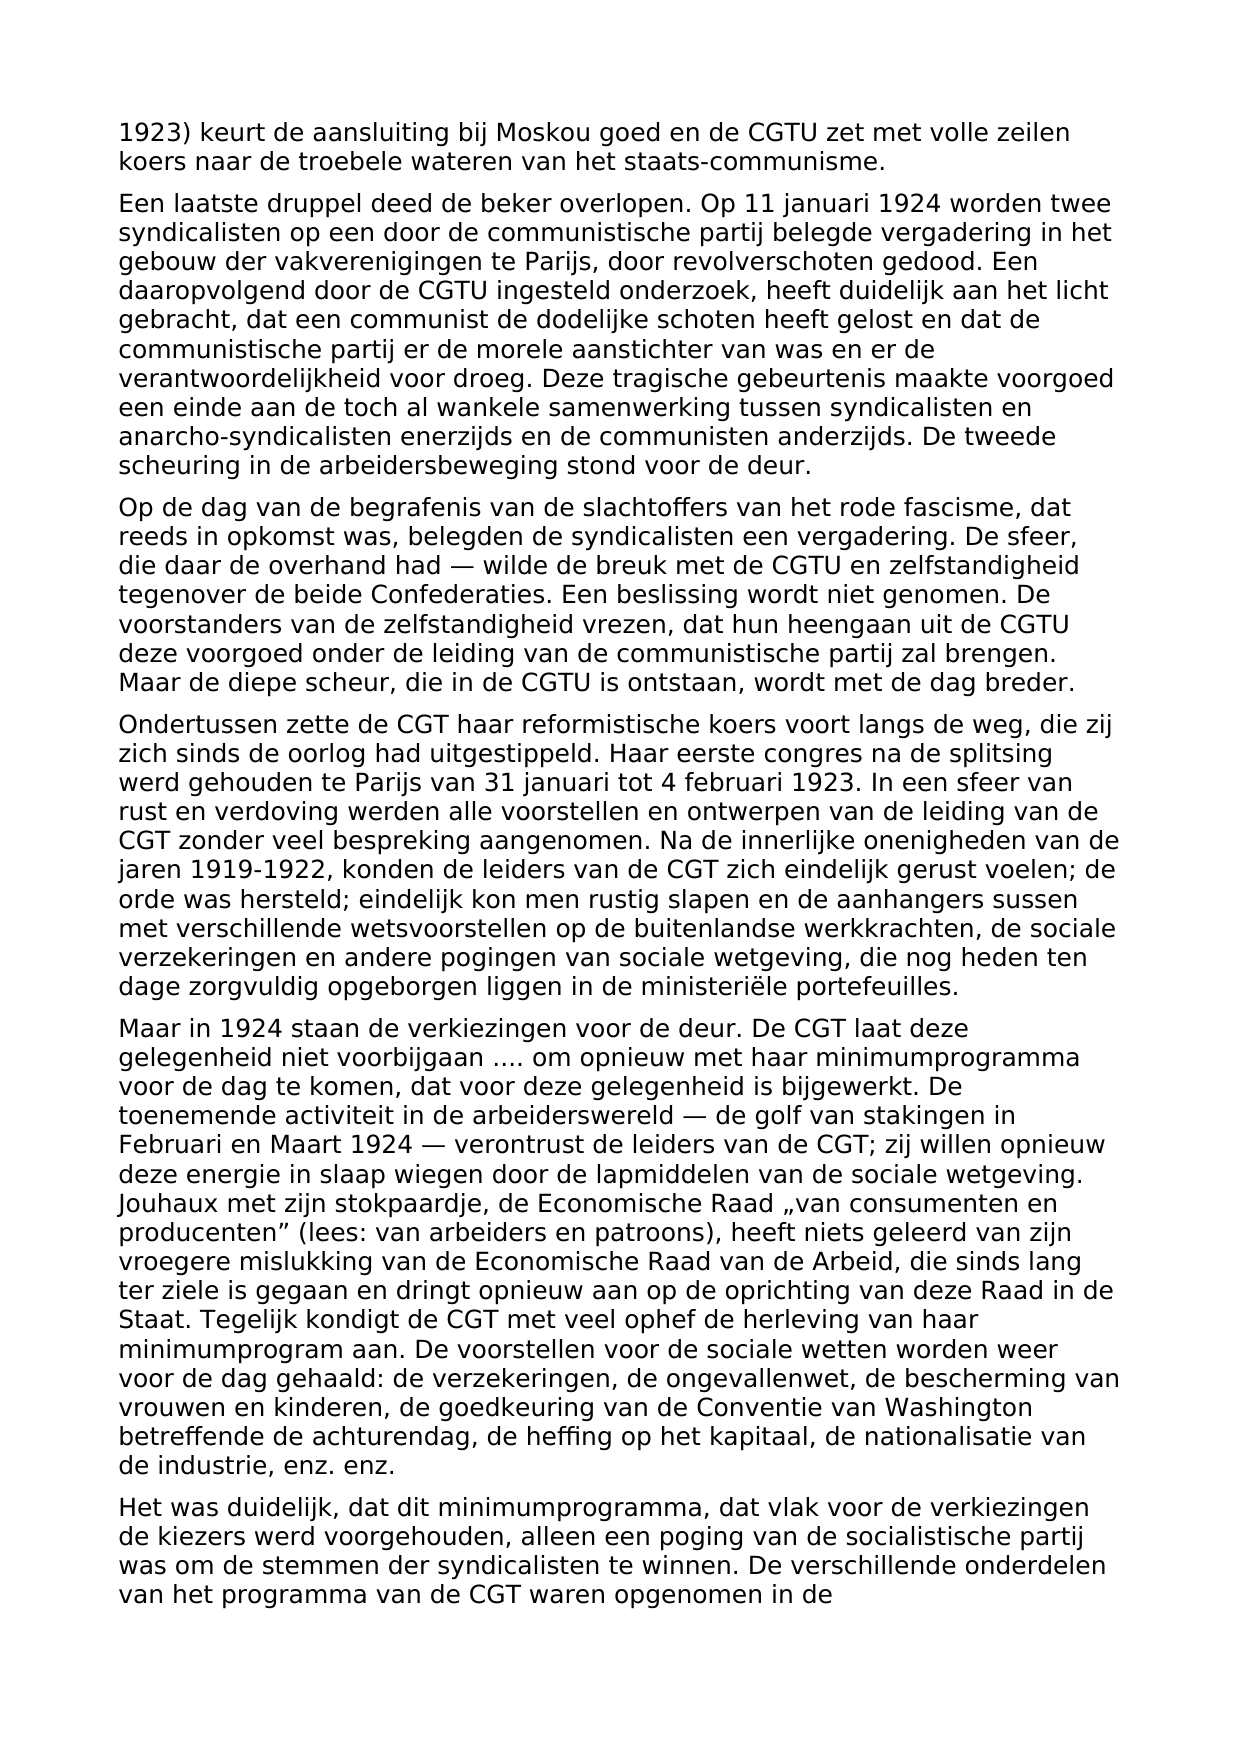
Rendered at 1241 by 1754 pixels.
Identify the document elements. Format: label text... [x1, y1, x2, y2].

text Een laatste druppel deed de beker overlopen. Op 11 januari 1924 worden twee syndicalisten op een door de communistische partij belegde vergadering in het gebouw der vakverenigingen te Parijs, door revolverschoten gedood. Een daaropvolgend door de CGTU ingesteld onderzoek, heeft duidelijk aan het licht gebracht, dat een communist de dodelijke schoten heeft gelost en dat de communistische partij er de morele aanstichter van was en er de verantwoordelijkheid voor droeg. Deze tragische gebeurtenis maakte voorgoed een einde aan de toch al wankele samenwerking tussen syndicalisten en anarcho-syndicalisten enerzijds en de communisten anderzijds. De tweede scheuring in de arbeidersbeweging stond voor de deur. [118, 189, 1122, 481]
text Maar in 1924 staan de verkiezingen voor de deur. De CGT laat deze gelegenheid niet voorbijgaan .... om opnieuw met haar minimumprogramma voor de dag te komen, dat voor deze gelegenheid is bijgewerkt. De toenemende activiteit in de arbeiderswereld — de golf van stakingen in Februari en Maart 1924 — verontrust de leiders van de CGT; zij willen opnieuw deze energie in slaap wiegen door de lapmiddelen van de sociale wetgeving. Jouhaux met zijn stokpaardje, de Economische Raad „van consumenten en producenten” (lees: van arbeiders en patroons), heeft niets geleerd van zijn vroegere mislukking van de Economische Raad van de Arbeid, die sinds lang ter ziele is gegaan en dringt opnieuw aan op de oprichting van deze Raad in de Staat. Tegelijk kondigt de CGT met veel ophef de herleving van haar minimumprogram aan. De voorstellen voor de sociale wetten worden weer voor de dag gehaald: de verzekeringen, de ongevallenwet, de bescherming van vrouwen en kinderen, de goedkeuring van de Conventie van Washington betreffende de achturendag, de heffing op het kapitaal, de nationalisatie van de industrie, enz. enz. [118, 1014, 1122, 1481]
text 1923) keurt de aansluiting bij Moskou goed en de CGTU zet met volle zeilen koers naar de troebele wateren van het staats-communisme. [118, 118, 1122, 176]
text Op de dag van de begrafenis van de slachtoffers van het rode fascisme, dat reeds in opkomst was, belegden de syndicalisten een vergadering. De sfeer, die daar de overhand had — wilde de breuk met de CGTU en zelfstandigheid tegenover de beide Confederaties. Een beslissing wordt niet genomen. De voorstanders van de zelfstandigheid vrezen, dat hun heengaan uit de CGTU deze voorgoed onder de leiding van de communistische partij zal brengen. Maar de diepe scheur, die in de CGTU is ontstaan, wordt met de dag breder. [118, 493, 1122, 697]
text Het was duidelijk, dat dit minimumprogramma, dat vlak voor de verkiezingen de kiezers werd voorgehouden, alleen een poging van de socialistische partij was om de stemmen der syndicalisten te winnen. De verschillende onderdelen van het programma van de CGT waren opgenomen in de [118, 1493, 1122, 1610]
text Ondertussen zette de CGT haar reformistische koers voort langs de weg, die zij zich sinds de oorlog had uitgestippeld. Haar eerste congres na de splitsing werd gehouden te Parijs van 31 januari tot 4 februari 1923. In een sfeer van rust en verdoving werden alle voorstellen en ontwerpen van de leiding van de CGT zonder veel bespreking aangenomen. Na de innerlijke onenigheden van de jaren 1919-1922, konden de leiders van de CGT zich eindelijk gerust voelen; de orde was hersteld; eindelijk kon men rustig slapen en de aanhangers sussen met verschillende wetsvoorstellen op de buitenlandse werkkrachten, de sociale verzekeringen en andere pogingen van sociale wetgeving, die nog heden ten dage zorgvuldig opgeborgen liggen in de ministeriële portefeuilles. [118, 710, 1122, 1001]
